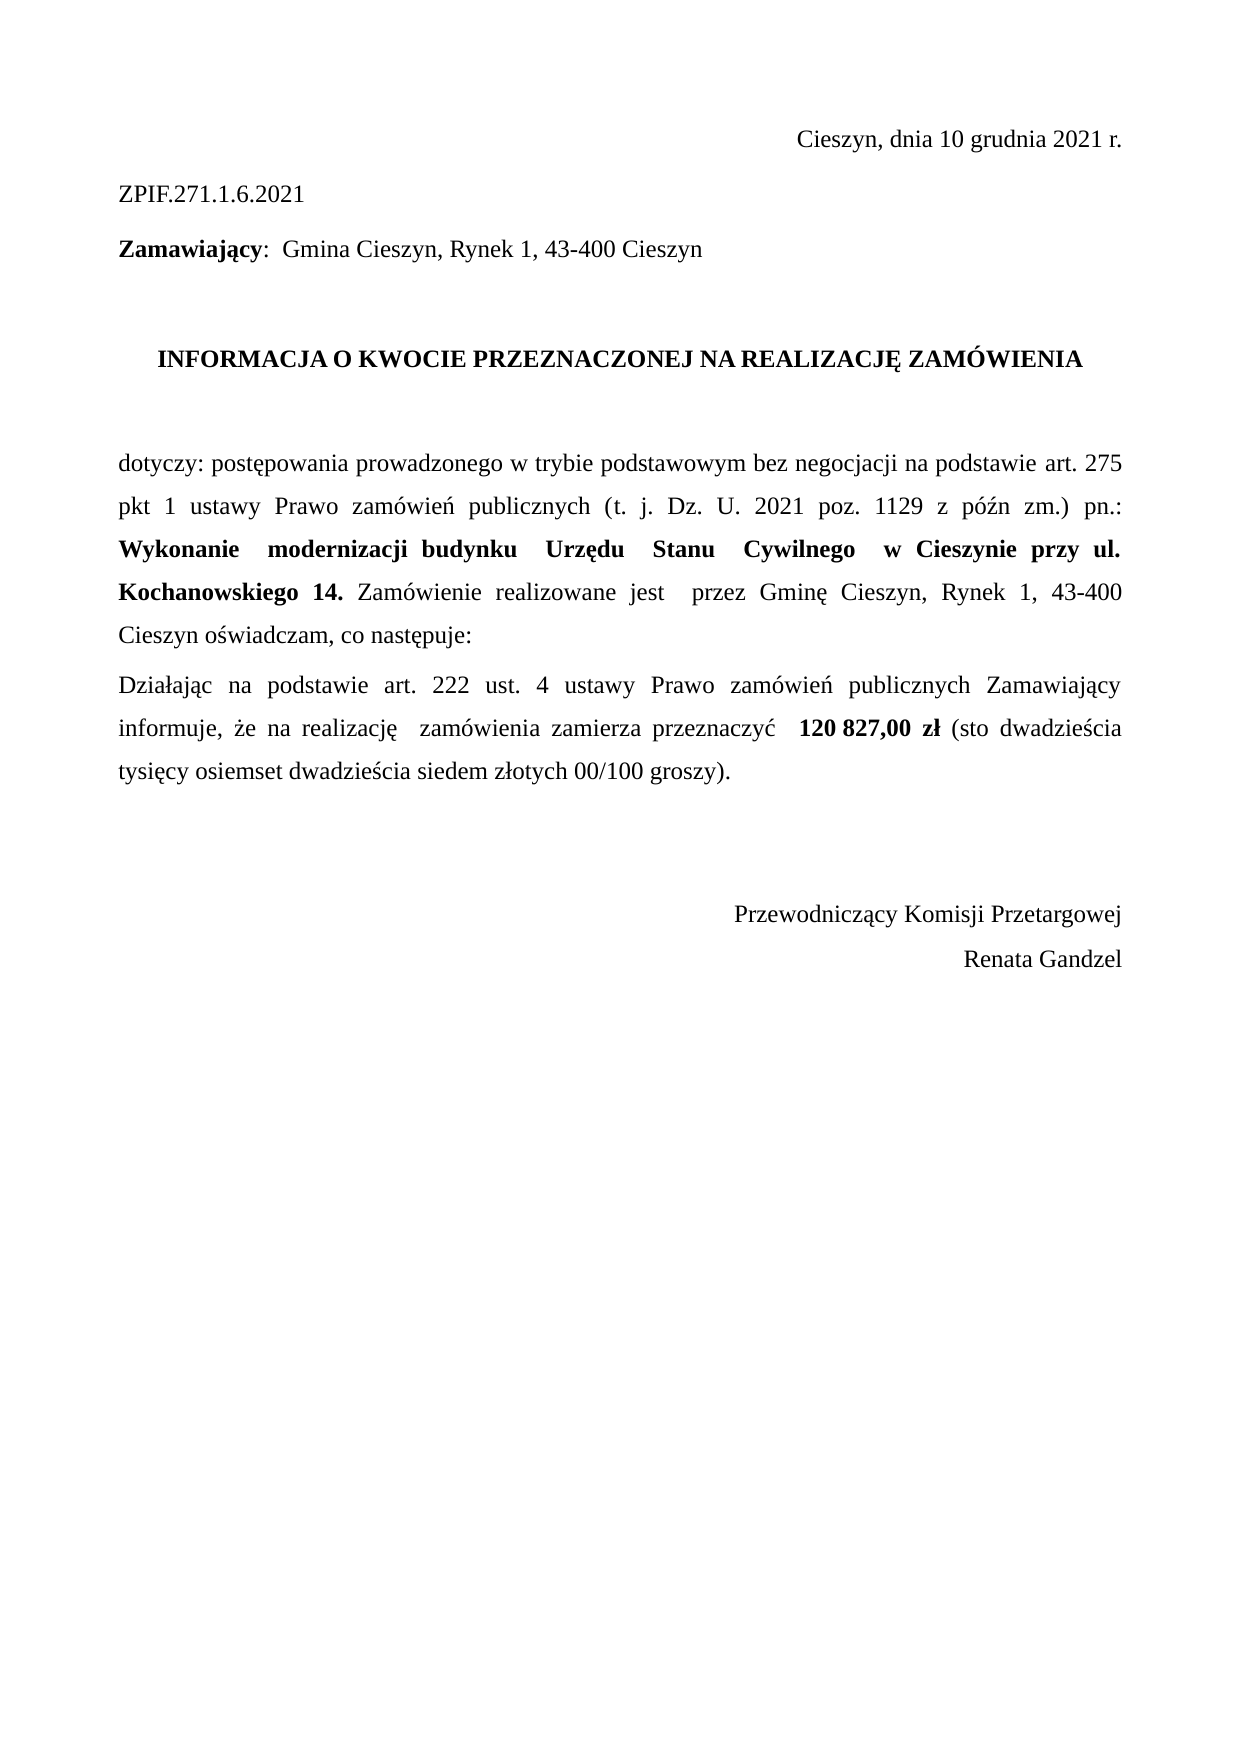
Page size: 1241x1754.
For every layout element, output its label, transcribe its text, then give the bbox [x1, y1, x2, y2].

text Działając na podstawie art. 222 ust. 4 ustawy Prawo zamówień publicznych Zamawiający informuje, że na realizację zamówienia zamierza przeznaczyć 120 827,00 zł (sto dwadzieścia tysięcy osiemset dwadzieścia siedem złotych 00/100 groszy). [118, 670, 1122, 785]
text ZPIF.271.1.6.2021 [118, 179, 1122, 208]
text INFORMACJA O KWOCIE PRZEZNACZONEJ NA REALIZACJĘ ZAMÓWIENIA [118, 344, 1122, 373]
text Renata Gandzel [118, 944, 1122, 973]
text dotyczy: postępowania prowadzonego w trybie podstawowym bez negocjacji na podstawie art. 275 pkt 1 ustawy Prawo zamówień publicznych (t. j. Dz. U. 2021 poz. 1129 z późn zm.) pn.: Wykonanie modernizacji budynku Urzędu Stanu Cywilnego w Cieszynie przy ul. Kochanowskiego 14. Zamówienie realizowane jest przez Gminę Cieszyn, Rynek 1, 43-400 Cieszyn oświadczam, co następuje: [118, 448, 1122, 649]
text Cieszyn, dnia 10 grudnia 2021 r. [118, 124, 1122, 153]
text Zamawiający: Gmina Cieszyn, Rynek 1, 43-400 Cieszyn [118, 234, 1122, 263]
text Przewodniczący Komisji Przetargowej [118, 899, 1122, 928]
